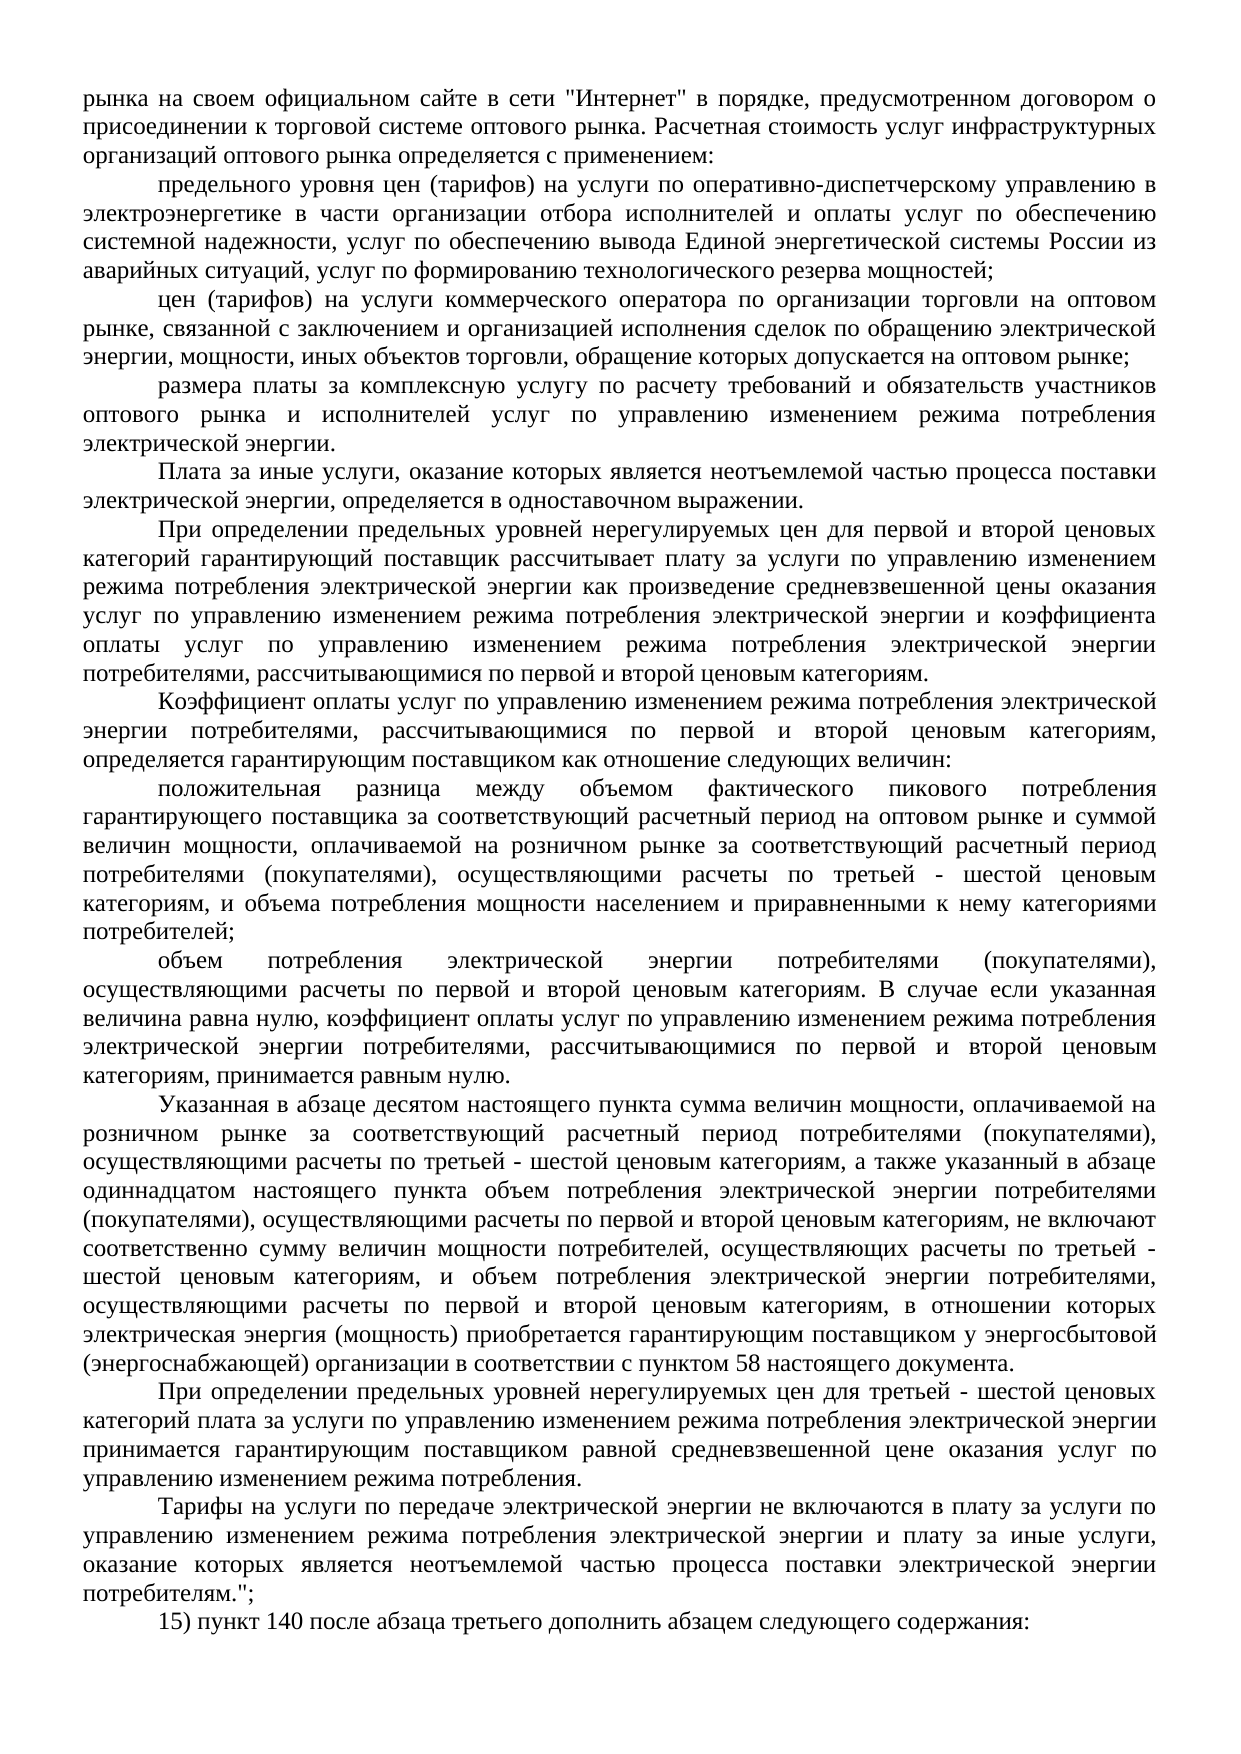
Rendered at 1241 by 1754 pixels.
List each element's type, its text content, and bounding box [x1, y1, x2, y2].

text цен (тарифов) на услуги коммерческого оператора по организации торговли на оптовом рынке, связанной с заключением и организацией исполнения сделок по обращению электрической энергии, мощности, иных объектов торговли, обращение которых допускается на оптовом рынке; [83, 284, 1157, 370]
text размера платы за комплексную услугу по расчету требований и обязательств участников оптового рынка и исполнителей услуг по управлению изменением режима потребления электрической энергии. [83, 370, 1157, 456]
text 15) пункт 140 после абзаца третьего дополнить абзацем следующего содержания: [83, 1606, 1157, 1635]
text положительная разница между объемом фактического пикового потребления гарантирующего поставщика за соответствующий расчетный период на оптовом рынке и суммой величин мощности, оплачиваемой на розничном рынке за соответствующий расчетный период потребителями (покупателями), осуществляющими расчеты по третьей - шестой ценовым категориям, и объема потребления мощности населением и приравненными к нему категориями потребителей; [83, 773, 1157, 945]
text Указанная в абзаце десятом настоящего пункта сумма величин мощности, оплачиваемой на розничном рынке за соответствующий расчетный период потребителями (покупателями), осуществляющими расчеты по третьей - шестой ценовым категориям, а также указанный в абзаце одиннадцатом настоящего пункта объем потребления электрической энергии потребителями (покупателями), осуществляющими расчеты по первой и второй ценовым категориям, не включают соответственно сумму величин мощности потребителей, осуществляющих расчеты по третьей - шестой ценовым категориям, и объем потребления электрической энергии потребителями, осуществляющими расчеты по первой и второй ценовым категориям, в отношении которых электрическая энергия (мощность) приобретается гарантирующим поставщиком у энергосбытовой (энергоснабжающей) организации в соответствии с пунктом 58 настоящего документа. [83, 1089, 1157, 1376]
text Коэффициент оплаты услуг по управлению изменением режима потребления электрической энергии потребителями, рассчитывающимися по первой и второй ценовым категориям, определяется гарантирующим поставщиком как отношение следующих величин: [83, 686, 1157, 773]
text рынка на своем официальном сайте в сети "Интернет" в порядке, предусмотренном договором о присоединении к торговой системе оптового рынка. Расчетная стоимость услуг инфраструктурных организаций оптового рынка определяется с применением: [83, 83, 1157, 169]
text При определении предельных уровней нерегулируемых цен для первой и второй ценовых категорий гарантирующий поставщик рассчитывает плату за услуги по управлению изменением режима потребления электрической энергии как произведение средневзвешенной цены оказания услуг по управлению изменением режима потребления электрической энергии и коэффициента оплаты услуг по управлению изменением режима потребления электрической энергии потребителями, рассчитывающимися по первой и второй ценовым категориям. [83, 514, 1157, 686]
text объем потребления электрической энергии потребителями (покупателями), осуществляющими расчеты по первой и второй ценовым категориям. В случае если указанная величина равна нулю, коэффициент оплаты услуг по управлению изменением режима потребления электрической энергии потребителями, рассчитывающимися по первой и второй ценовым категориям, принимается равным нулю. [83, 945, 1157, 1089]
text предельного уровня цен (тарифов) на услуги по оперативно-диспетчерскому управлению в электроэнергетике в части организации отбора исполнителей и оплаты услуг по обеспечению системной надежности, услуг по обеспечению вывода Единой энергетической системы России из аварийных ситуаций, услуг по формированию технологического резерва мощностей; [83, 169, 1157, 284]
text При определении предельных уровней нерегулируемых цен для третьей - шестой ценовых категорий плата за услуги по управлению изменением режима потребления электрической энергии принимается гарантирующим поставщиком равной средневзвешенной цене оказания услуг по управлению изменением режима потребления. [83, 1376, 1157, 1491]
text Плата за иные услуги, оказание которых является неотъемлемой частью процесса поставки электрической энергии, определяется в одноставочном выражении. [83, 456, 1157, 514]
text Тарифы на услуги по передаче электрической энергии не включаются в плату за услуги по управлению изменением режима потребления электрической энергии и плату за иные услуги, оказание которых является неотъемлемой частью процесса поставки электрической энергии потребителям."; [83, 1491, 1157, 1606]
